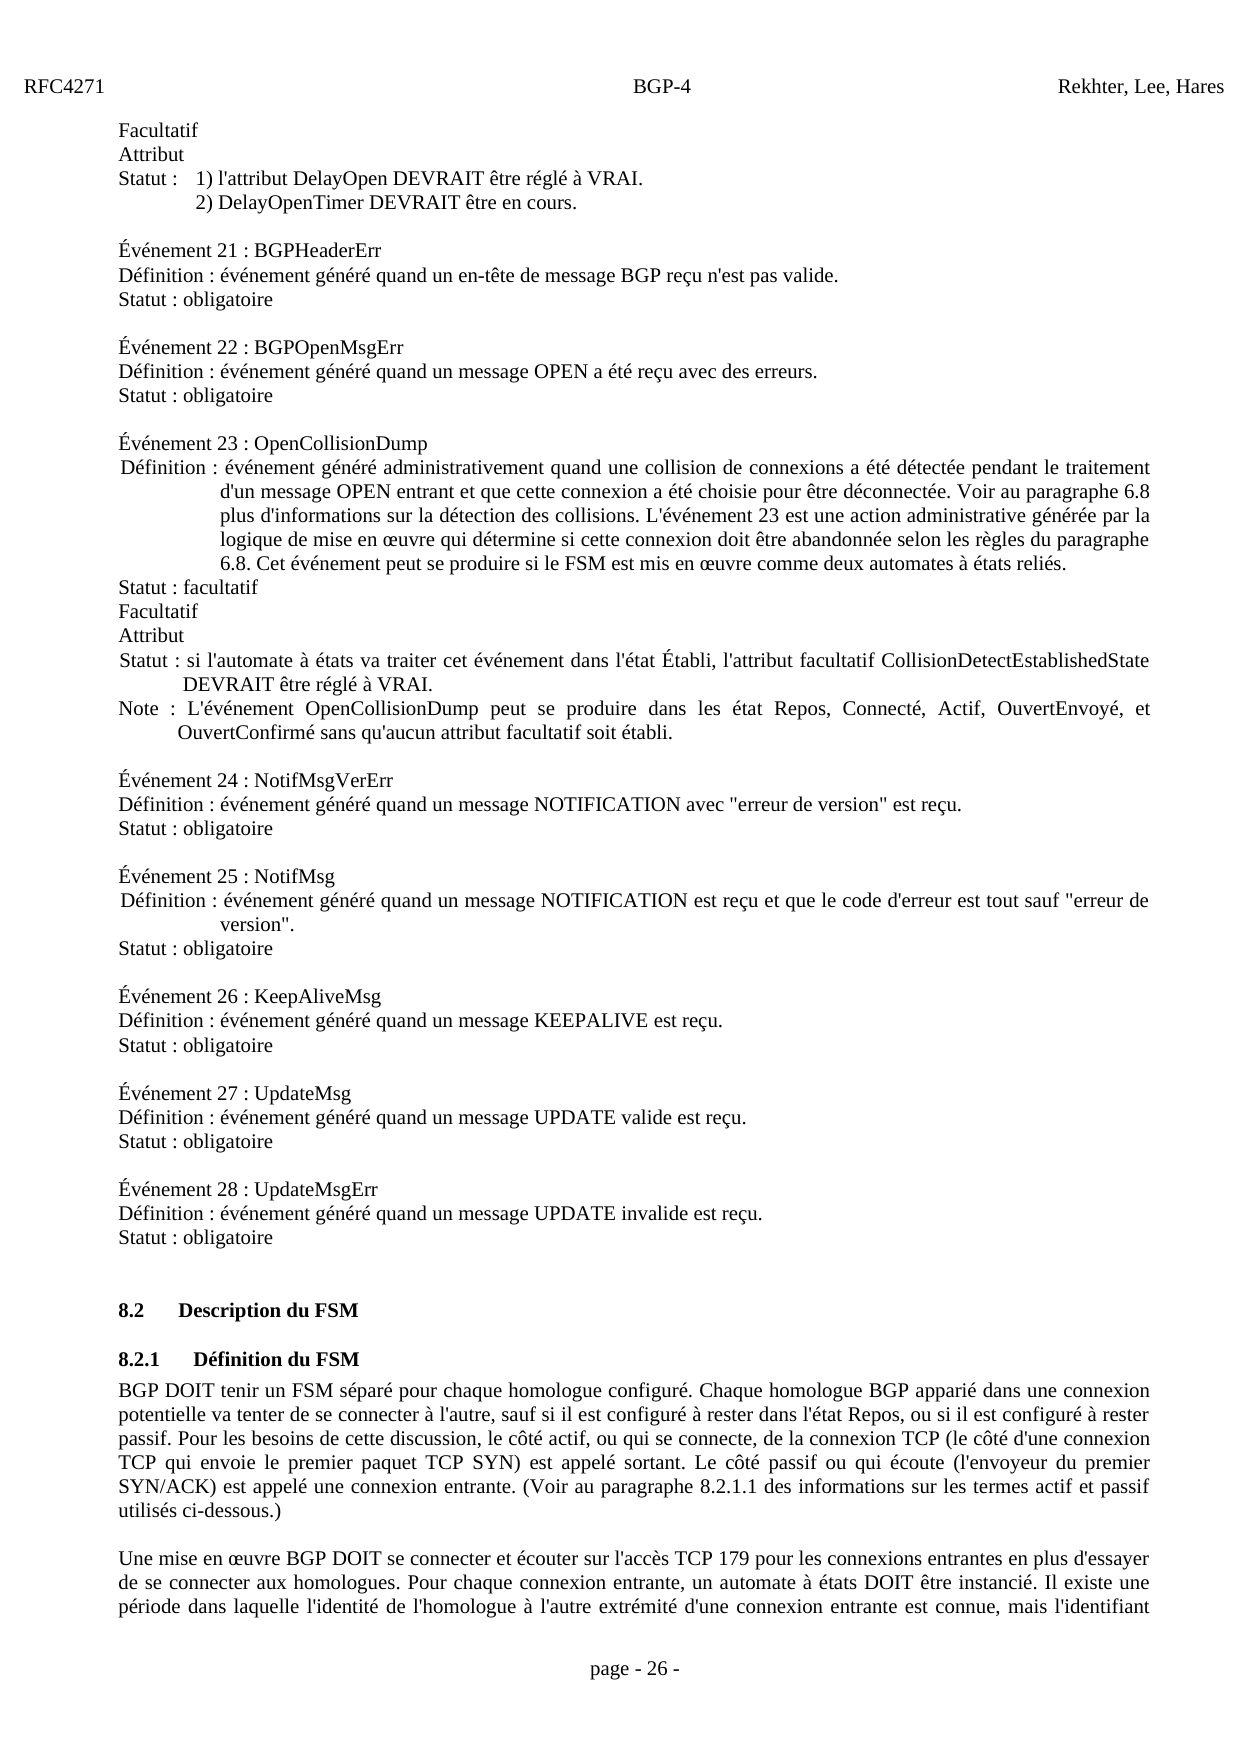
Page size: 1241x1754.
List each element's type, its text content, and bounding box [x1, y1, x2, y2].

text Statut : obligatoire [118, 1225, 1152, 1249]
text Statut : si l'automate à états va traiter cet événement dans l'état Établi, l'attribut facultatif CollisionDetectEstablishedState DEVRAIT être réglé à VRAI. [119, 647, 1152, 696]
text Événement 25 : NotifMsg [118, 864, 1152, 888]
text Événement 24 : NotifMsgVerErr [118, 768, 1152, 792]
text Statut : obligatoire [118, 287, 1152, 311]
text Définition : événement généré quand un en-tête de message BGP reçu n'est pas valide. [118, 262, 1152, 287]
text Événement 23 : OpenCollisionDump [118, 431, 1152, 455]
text Facultatif [118, 599, 1152, 623]
text Événement 22 : BGPOpenMsgErr [118, 335, 1152, 359]
text Note : L'événement OpenCollisionDump peut se produire dans les état Repos, Connecté, Actif, OuvertEnvoyé, et OuvertConfirmé sans qu'aucun attribut facultatif soit établi. [118, 696, 1152, 744]
text BGP DOIT tenir un FSM séparé pour chaque homologue configuré. Chaque homologue BGP apparié dans une connexion potentielle va tenter de se connecter à l'autre, sauf si il est configuré à rester dans l'état Repos, ou si il est configuré à rester passif. Pour les besoins de cette discussion, le côté actif, ou qui se connecte, de la connexion TCP (le côté d'une connexion TCP qui envoie le premier paquet TCP SYN) est appelé sortant. Le côté passif ou qui écoute (l'envoyeur du premier SYN/ACK) est appelé une connexion entrante. (Voir au paragraphe 8.2.1.1 des informations sur les termes actif et passif utilisés ci-dessous.) [118, 1377, 1152, 1522]
text Statut : 1) l'attribut DelayOpen DEVRAIT être réglé à VRAI. [118, 166, 1152, 190]
text Une mise en œuvre BGP DOIT se connecter et écouter sur l'accès TCP 179 pour les connexions entrantes en plus d'essayer de se connecter aux homologues. Pour chaque connexion entrante, un automate à états DOIT être instancié. Il existe une période dans laquelle l'identité de l'homologue à l'autre extrémité d'une connexion entrante est connue, mais l'identifiant [118, 1546, 1152, 1618]
subtitle 8.2.1 Définition du FSM [118, 1347, 1152, 1371]
text Statut : obligatoire [118, 816, 1152, 840]
text Événement 28 : UpdateMsgErr [118, 1177, 1152, 1201]
text Statut : obligatoire [118, 1032, 1152, 1057]
text Statut : obligatoire [118, 383, 1152, 407]
text Définition : événement généré quand un message UPDATE valide est reçu. [118, 1105, 1152, 1129]
text Définition : événement généré quand un message NOTIFICATION est reçu et que le code d'erreur est tout sauf "erreur de version". [120, 888, 1152, 936]
text Définition : événement généré quand un message NOTIFICATION avec "erreur de version" est reçu. [118, 792, 1152, 816]
text Statut : obligatoire [118, 936, 1152, 960]
text Statut : obligatoire [118, 1129, 1152, 1153]
text Statut : facultatif [118, 575, 1152, 599]
text Attribut [118, 142, 1152, 166]
text Définition : événement généré quand un message OPEN a été reçu avec des erreurs. [118, 359, 1152, 383]
text Événement 27 : UpdateMsg [118, 1081, 1152, 1105]
text Facultatif [118, 118, 1152, 142]
text Définition : événement généré quand un message KEEPALIVE est reçu. [118, 1008, 1152, 1032]
text Définition : événement généré administrativement quand une collision de connexions a été détectée pendant le traitement d'un message OPEN entrant et que cette connexion a été choisie pour être déconnectée. Voir au paragraphe 6.8 plus d'informations sur la détection des collisions. L'événement 23 est une action administrative générée par la logique de mise en œuvre qui détermine si cette connexion doit être abandonnée selon les règles du paragraphe 6.8. Cet événement peut se produire si le FSM est mis en œuvre comme deux automates à états reliés. [120, 455, 1152, 575]
text Événement 21 : BGPHeaderErr [118, 238, 1152, 262]
text Définition : événement généré quand un message UPDATE invalide est reçu. [118, 1201, 1152, 1225]
text Attribut [118, 623, 1152, 647]
text Événement 26 : KeepAliveMsg [118, 984, 1152, 1008]
subtitle 8.2 Description du FSM [118, 1298, 1152, 1322]
text 2) DelayOpenTimer DEVRAIT être en cours. [118, 190, 1152, 214]
